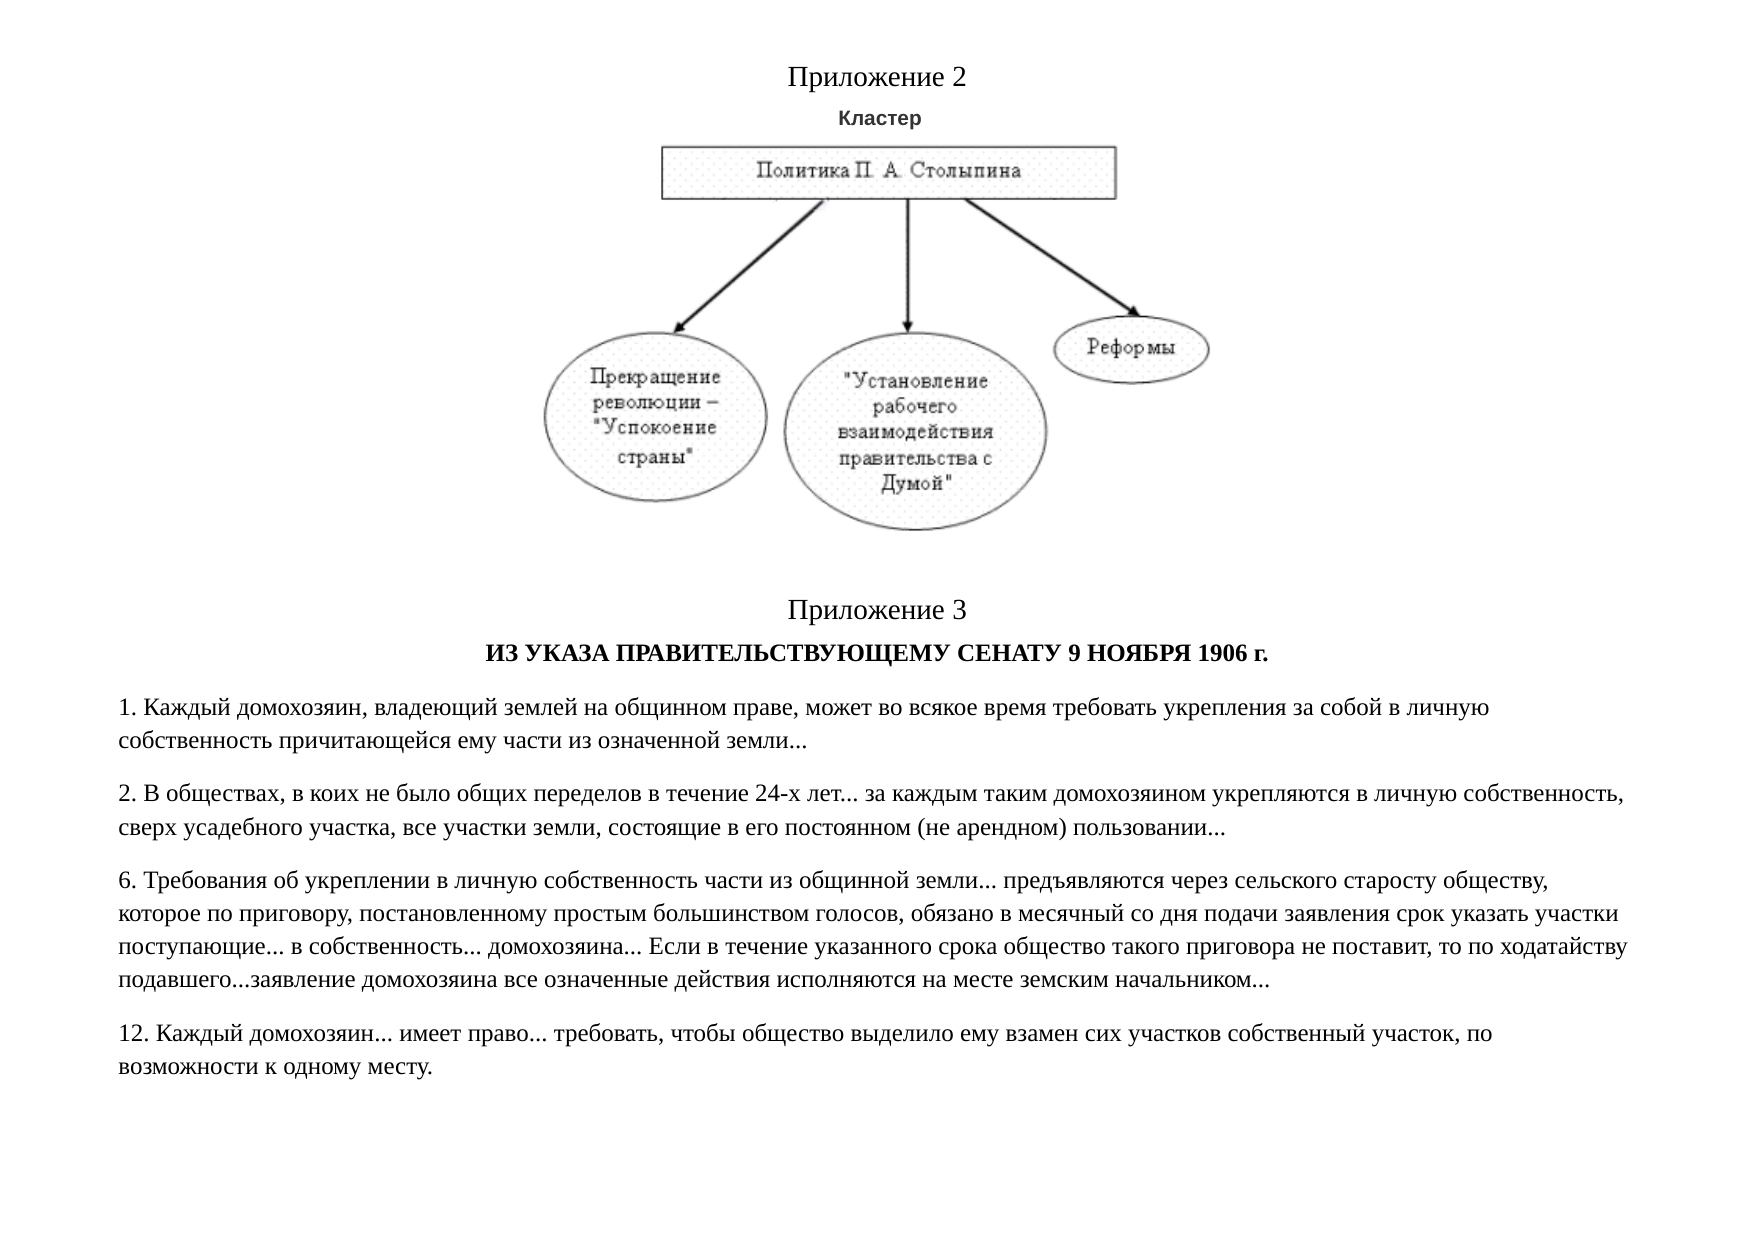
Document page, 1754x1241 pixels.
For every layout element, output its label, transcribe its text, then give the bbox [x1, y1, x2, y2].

text ИЗ УКАЗА ПРАВИТЕЛЬСТВУЮЩЕМУ СЕНАТУ 9 НОЯБРЯ 1906 г. [118, 638, 1636, 667]
text 1. Каждый домохозяин, владеющий землей на общинном праве, может во всякое время требовать укрепления за собой в личную собственность причитающейся ему части из означенной земли... [118, 692, 1636, 753]
text Приложение 2 [118, 59, 1636, 93]
text 6. Требования об укреплении в личную собственность части из общинной земли... предъявляются через сельского старосту обществу, которое по приговору, постановленному простым большинством голосов, обязано в месячный со дня подачи заявления срок указать участки поступающие... в собственность... домохозяина... Если в течение указанного срока общество такого приговора не поставит, то по ходатайству подавшего...заявление домохозяина все означенные действия исполняются на месте земским начальником... [118, 865, 1636, 993]
text 2. В обществах, в коих не было общих переделов в течение 24-х лет... за каждым таким домохозяином укрепляются в личную собственность, сверх усадебного участка, все участки земли, состоящие в его постоянном (не арендном) пользовании... [118, 778, 1636, 840]
text Приложение 3 [118, 592, 1636, 625]
text 12. Каждый домохозяин... имеет право... требовать, чтобы общество выделило ему взамен сих участков собственный участок, по возможности к одному месту. [118, 1018, 1636, 1080]
text Кластер [118, 105, 1636, 130]
